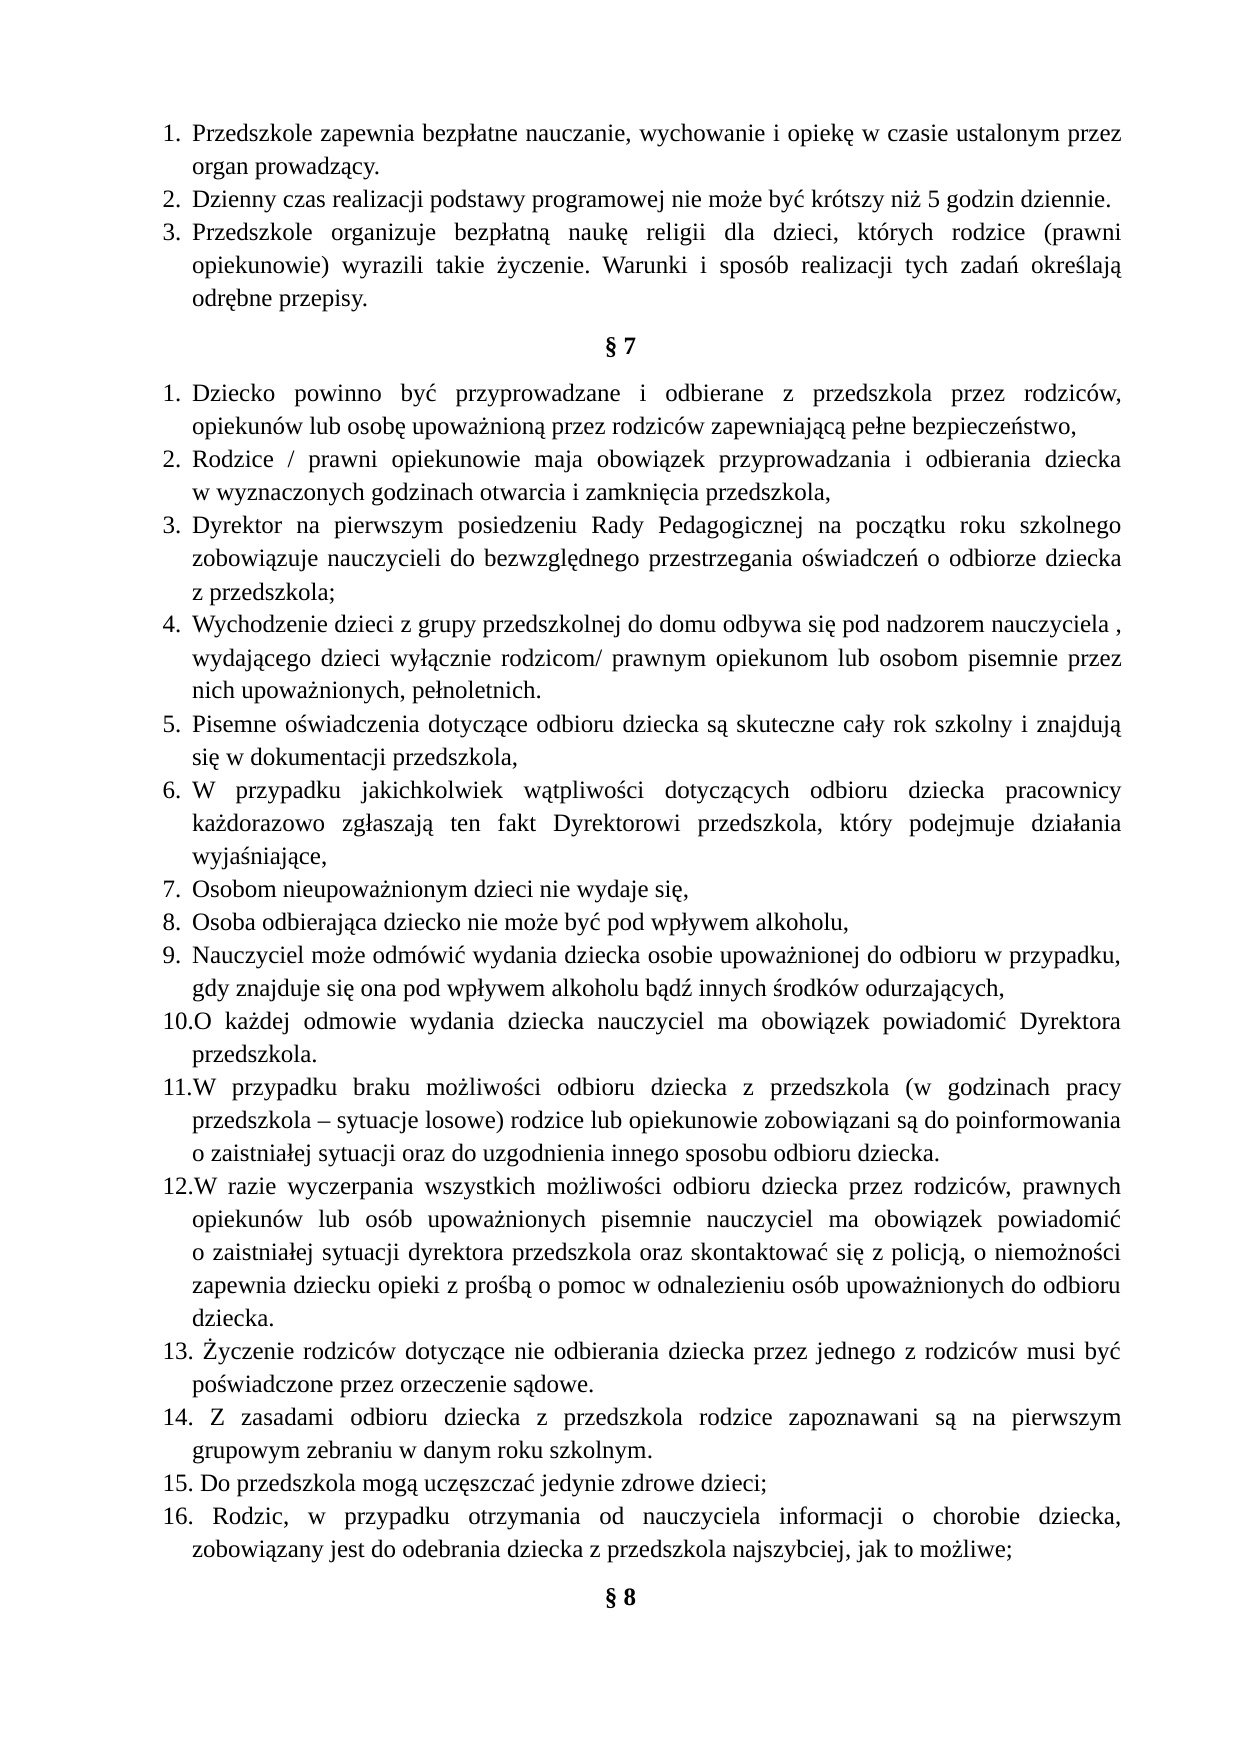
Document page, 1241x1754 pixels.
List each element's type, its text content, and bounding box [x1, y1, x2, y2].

list Rodzic, w przypadku otrzymania od nauczyciela informacji o chorobie dziecka, zobowiązany jest do odebrania dziecka z przedszkola najszybciej, jak to możliwe; [162, 1501, 1122, 1563]
list Dyrektor na pierwszym posiedzeniu Rady Pedagogicznej na początku roku szkolnego zobowiązuje nauczycieli do bezwzględnego przestrzegania oświadczeń o odbiorze dziecka z przedszkola; [162, 511, 1122, 605]
list Dziecko powinno być przyprowadzane i odbierane z przedszkola przez rodziców, opiekunów lub osobę upoważnioną przez rodziców zapewniającą pełne bezpieczeństwo, [162, 378, 1122, 440]
list Z zasadami odbioru dziecka z przedszkola rodzice zapoznawani są na pierwszym grupowym zebraniu w danym roku szkolnym. [162, 1402, 1122, 1464]
list Do przedszkola mogą uczęszczać jedynie zdrowe dzieci; [162, 1468, 1122, 1497]
list W przypadku braku możliwości odbioru dziecka z przedszkola (w godzinach pracy przedszkola – sytuacje losowe) rodzice lub opiekunowie zobowiązani są do poinformowania o zaistniałej sytuacji oraz do uzgodnienia innego sposobu odbioru dziecka. [162, 1072, 1122, 1167]
list Osobom nieupoważnionym dzieci nie wydaje się, [162, 874, 1122, 902]
list Wychodzenie dzieci z grupy przedszkolnej do domu odbywa się pod nadzorem nauczyciela , wydającego dzieci wyłącznie rodzicom/ prawnym opiekunom lub osobom pisemnie przez nich upoważnionych, pełnoletnich. [162, 609, 1122, 704]
text § 8 [118, 1582, 1122, 1611]
list Przedszkole zapewnia bezpłatne nauczanie, wychowanie i opiekę w czasie ustalonym przez organ prowadzący. [162, 118, 1122, 180]
list Dzienny czas realizacji podstawy programowej nie może być krótszy niż 5 godzin dziennie. [162, 184, 1122, 213]
list Pisemne oświadczenia dotyczące odbioru dziecka są skuteczne cały rok szkolny i znajdują się w dokumentacji przedszkola, [162, 709, 1122, 770]
list W przypadku jakichkolwiek wątpliwości dotyczących odbioru dziecka pracownicy każdorazowo zgłaszają ten fakt Dyrektorowi przedszkola, który podejmuje działania wyjaśniające, [162, 775, 1122, 869]
list O każdej odmowie wydania dziecka nauczyciel ma obowiązek powiadomić Dyrektora przedszkola. [162, 1006, 1122, 1068]
list Osoba odbierająca dziecko nie może być pod wpływem alkoholu, [162, 907, 1122, 936]
list W razie wyczerpania wszystkich możliwości odbioru dziecka przez rodziców, prawnych opiekunów lub osób upoważnionych pisemnie nauczyciel ma obowiązek powiadomić o zaistniałej sytuacji dyrektora przedszkola oraz skontaktować się z policją, o niemożności zapewnia dziecku opieki z prośbą o pomoc w odnalezieniu osób upoważnionych do odbioru dziecka. [162, 1171, 1122, 1332]
list Przedszkole organizuje bezpłatną naukę religii dla dzieci, których rodzice (prawni opiekunowie) wyrazili takie życzenie. Warunki i sposób realizacji tych zadań określają odrębne przepisy. [162, 217, 1122, 312]
text § 7 [118, 331, 1122, 359]
list Nauczyciel może odmówić wydania dziecka osobie upoważnionej do odbioru w przypadku, gdy znajduje się ona pod wpływem alkoholu bądź innych środków odurzających, [162, 940, 1122, 1002]
list Życzenie rodziców dotyczące nie odbierania dziecka przez jednego z rodziców musi być poświadczone przez orzeczenie sądowe. [162, 1336, 1122, 1398]
list Rodzice / prawni opiekunowie maja obowiązek przyprowadzania i odbierania dziecka w wyznaczonych godzinach otwarcia i zamknięcia przedszkola, [162, 444, 1122, 506]
